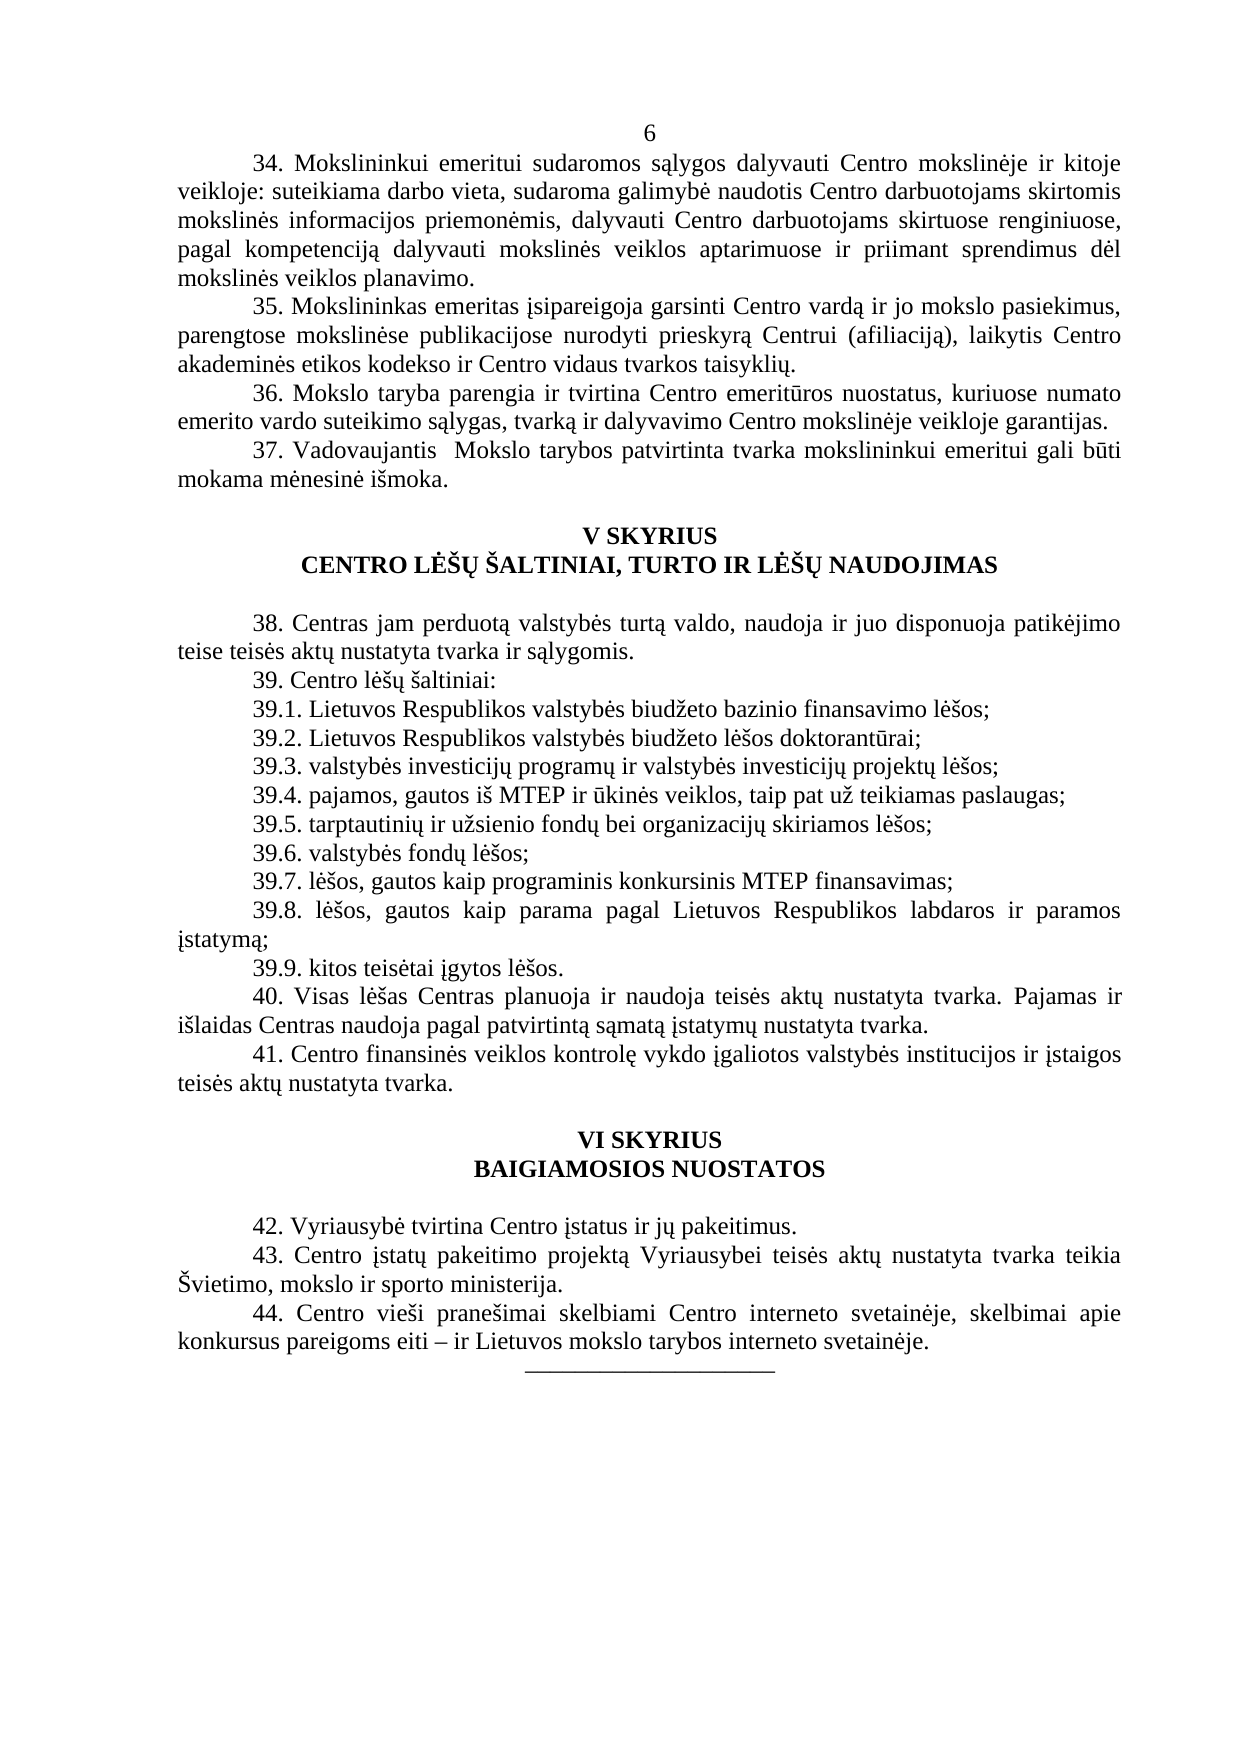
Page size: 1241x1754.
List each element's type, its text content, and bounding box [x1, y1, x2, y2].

text V SKYRIUS [177, 521, 1122, 550]
text 35. Mokslininkas emeritas įsipareigoja garsinti Centro vardą ir jo mokslo pasiekimus, parengtose mokslinėse publikacijose nurodyti prieskyrą Centrui (afiliaciją), laikytis Centro akademinės etikos kodekso ir Centro vidaus tvarkos taisyklių. [177, 291, 1122, 378]
text 39.1. Lietuvos Respublikos valstybės biudžeto bazinio finansavimo lėšos; [177, 694, 1122, 723]
text 39.4. pajamos, gautos iš MTEP ir ūkinės veiklos, taip pat už teikiamas paslaugas; [177, 780, 1122, 809]
text 39.3. valstybės investicijų programų ir valstybės investicijų projektų lėšos; [177, 751, 1122, 780]
text 39.8. lėšos, gautos kaip parama pagal Lietuvos Respublikos labdaros ir paramos įstatymą; [177, 895, 1122, 953]
text 39. Centro lėšų šaltiniai: [177, 665, 1122, 694]
text –––––––––––––––––––– [177, 1355, 1122, 1384]
text 39.2. Lietuvos Respublikos valstybės biudžeto lėšos doktorantūrai; [177, 723, 1122, 751]
text 43. Centro įstatų pakeitimo projektą Vyriausybei teisės aktų nustatyta tvarka teikia Švietimo, mokslo ir sporto ministerija. [177, 1240, 1122, 1298]
text CENTRO LĖŠŲ ŠALTINIAI, TURTO IR LĖŠŲ NAUDOJIMAS [177, 550, 1122, 579]
text 36. Mokslo taryba parengia ir tvirtina Centro emeritūros nuostatus, kuriuose numato emerito vardo suteikimo sąlygas, tvarką ir dalyvavimo Centro mokslinėje veikloje garantijas. [177, 378, 1122, 435]
text BAIGIAMOSIOS NUOSTATOS [177, 1154, 1122, 1183]
text 38. Centras jam perduotą valstybės turtą valdo, naudoja ir juo disponuoja patikėjimo teise teisės aktų nustatyta tvarka ir sąlygomis. [177, 608, 1122, 665]
text 42. Vyriausybė tvirtina Centro įstatus ir jų pakeitimus. [177, 1211, 1122, 1240]
text 39.5. tarptautinių ir užsienio fondų bei organizacijų skiriamos lėšos; [177, 809, 1122, 838]
text 39.9. kitos teisėtai įgytos lėšos. [177, 953, 1122, 981]
text 41. Centro finansinės veiklos kontrolę vykdo įgaliotos valstybės institucijos ir įstaigos teisės aktų nustatyta tvarka. [177, 1039, 1122, 1096]
text 44. Centro vieši pranešimai skelbiami Centro interneto svetainėje, skelbimai apie konkursus pareigoms eiti – ir Lietuvos mokslo tarybos interneto svetainėje. [177, 1298, 1122, 1355]
text 40. Visas lėšas Centras planuoja ir naudoja teisės aktų nustatyta tvarka. Pajamas ir išlaidas Centras naudoja pagal patvirtintą sąmatą įstatymų nustatyta tvarka. [177, 981, 1122, 1039]
text 39.7. lėšos, gautos kaip programinis konkursinis MTEP finansavimas; [177, 866, 1122, 895]
text 34. Mokslininkui emeritui sudaromos sąlygos dalyvauti Centro mokslinėje ir kitoje veikloje: suteikiama darbo vieta, sudaroma galimybė naudotis Centro darbuotojams skirtomis mokslinės informacijos priemonėmis, dalyvauti Centro darbuotojams skirtuose renginiuose, pagal kompetenciją dalyvauti mokslinės veiklos aptarimuose ir priimant sprendimus dėl mokslinės veiklos planavimo. [177, 148, 1122, 291]
text VI SKYRIUS [177, 1125, 1122, 1154]
text 37. Vadovaujantis Mokslo tarybos patvirtinta tvarka mokslininkui emeritui gali būti mokama mėnesinė išmoka. [177, 435, 1122, 493]
text 39.6. valstybės fondų lėšos; [177, 838, 1122, 866]
